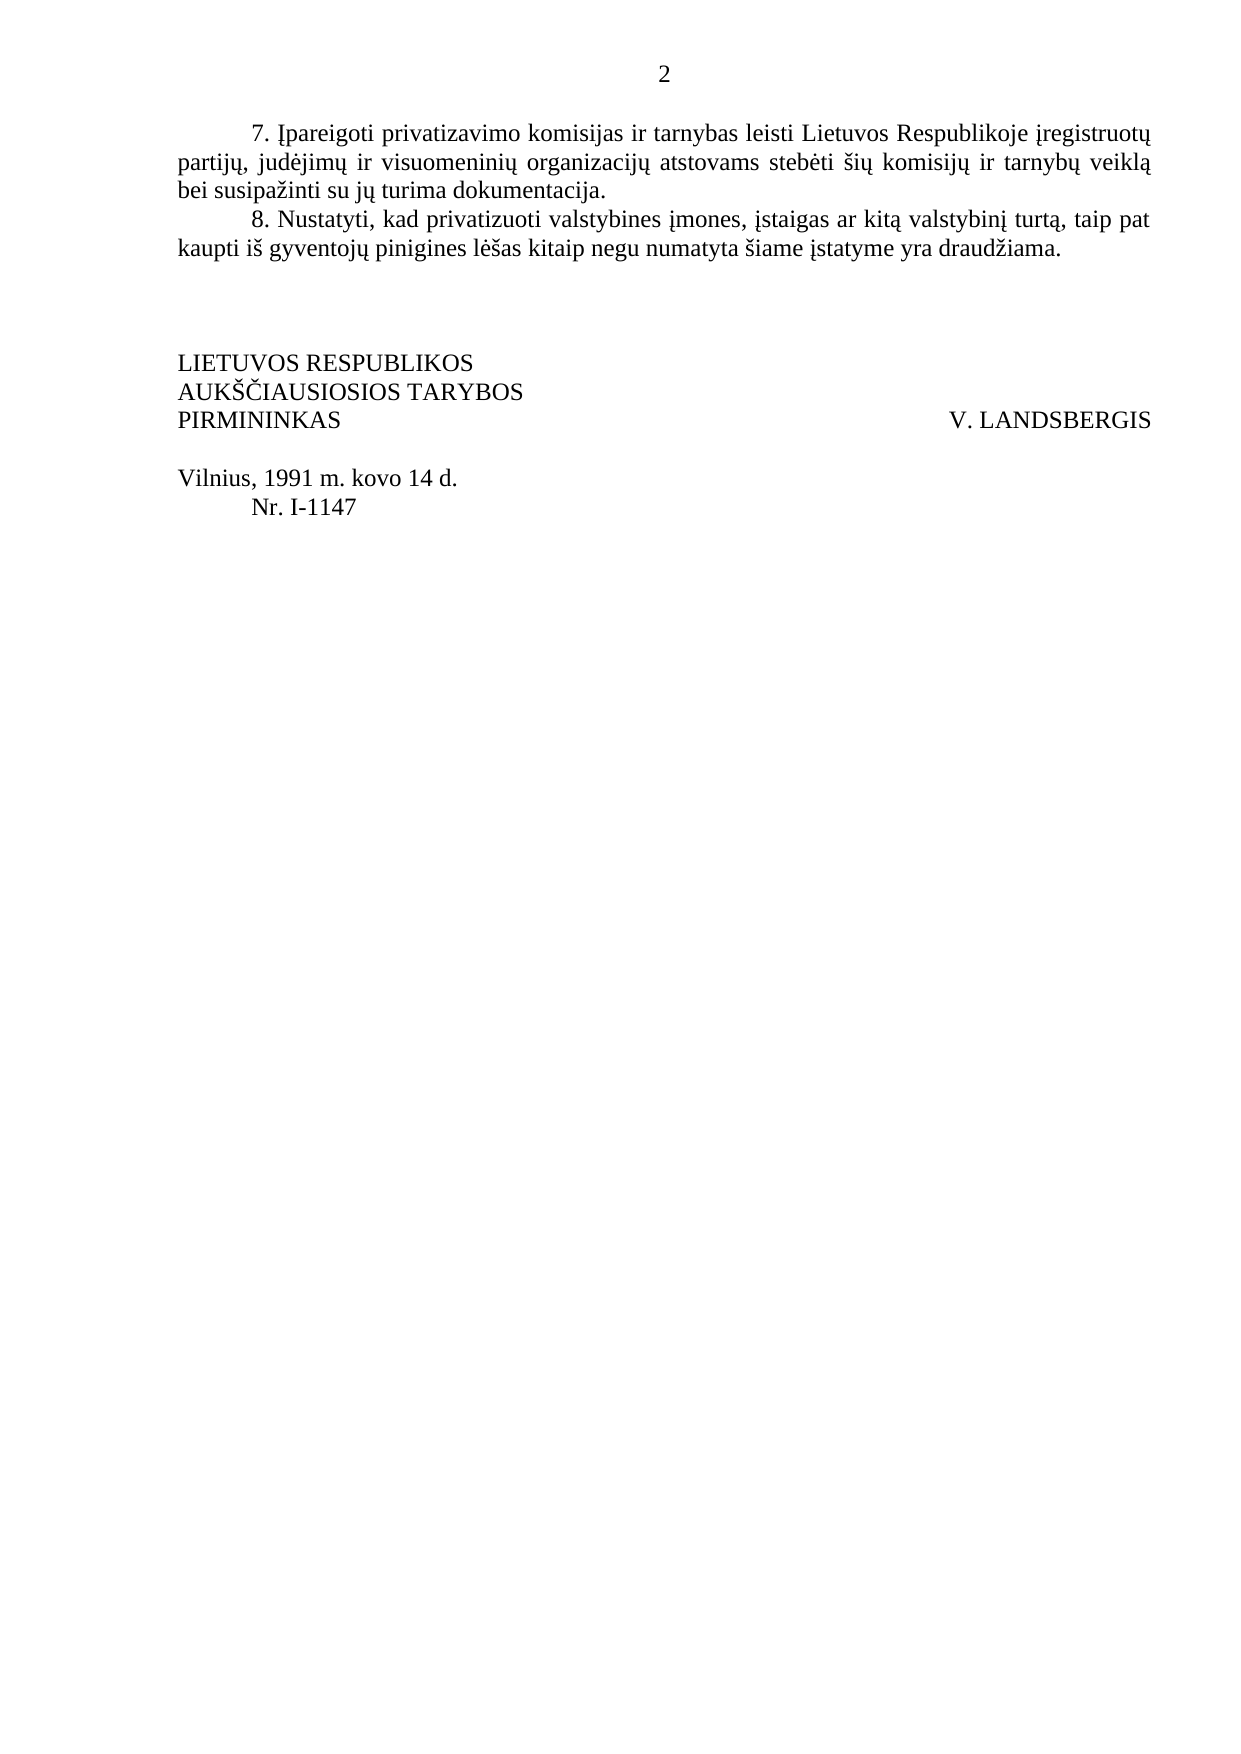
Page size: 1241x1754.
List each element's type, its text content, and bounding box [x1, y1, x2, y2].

text Vilnius, 1991 m. kovo 14 d. [177, 463, 1152, 492]
text Nr. I-1147 [177, 492, 1152, 521]
text PIRMININKAS V. LANDSBERGIS [177, 406, 1152, 434]
text AUKŠČIAUSIOSIOS TARYBOS [177, 377, 1152, 406]
text LIETUVOS RESPUBLIKOS [177, 348, 1152, 377]
text 7. Įpareigoti privatizavimo komisijas ir tarnybas leisti Lietuvos Respublikoje įregistruotų partijų, judėjimų ir visuomeninių organizacijų atstovams stebėti šių komisijų ir tarnybų veiklą bei susipažinti su jų turima dokumentacija. [177, 118, 1152, 204]
text 8. Nustatyti, kad privatizuoti valstybines įmones, įstaigas ar kitą valstybinį turtą, taip pat kaupti iš gyventojų pinigines lėšas kitaip negu numatyta šiame įstatyme yra draudžiama. [177, 204, 1152, 262]
